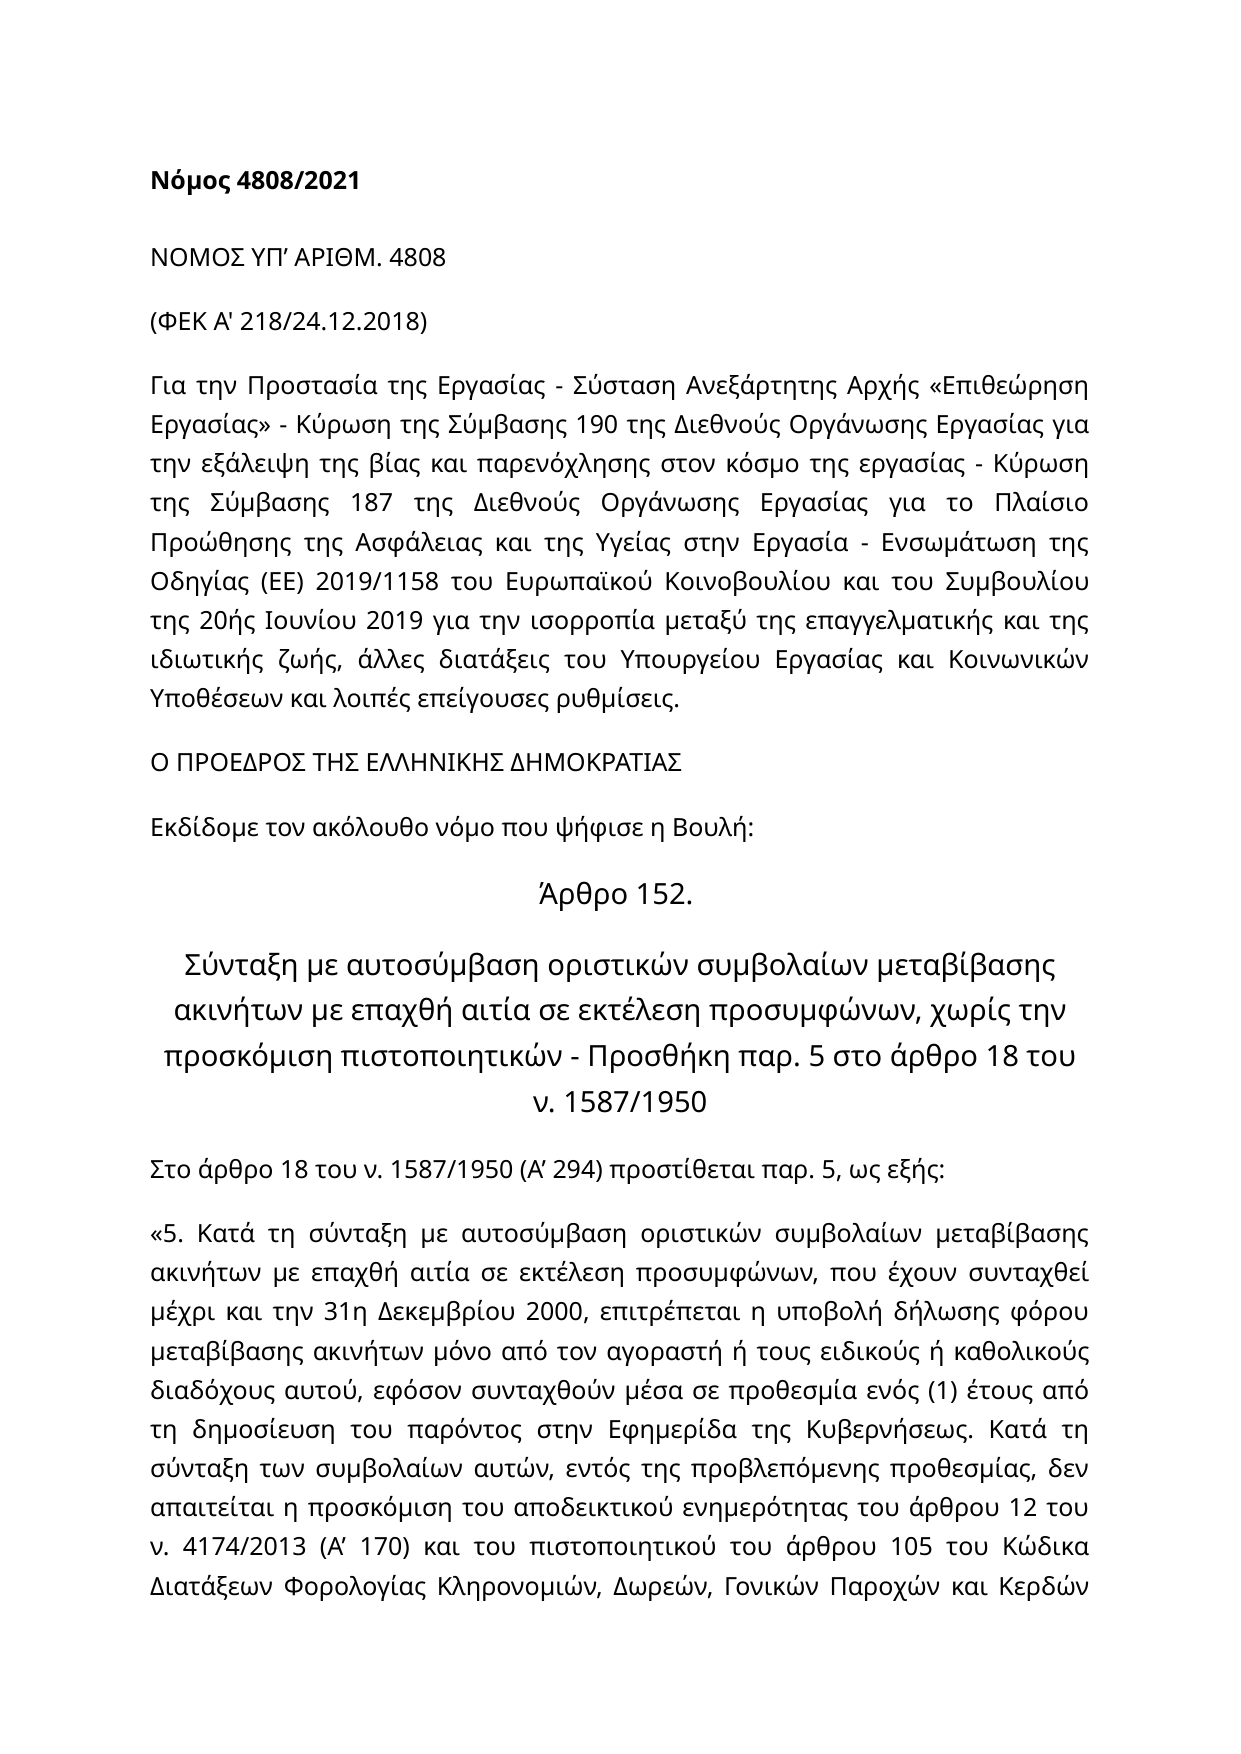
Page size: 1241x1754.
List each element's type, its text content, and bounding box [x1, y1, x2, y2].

text ΝΟΜΟΣ ΥΠ’ ΑΡΙΘΜ. 4808 [150, 239, 1090, 273]
subtitle Άρθρο 152. [150, 873, 1090, 913]
subtitle Σύνταξη με αυτοσύμβαση οριστικών συμβολαίων μεταβίβασης ακινήτων με επαχθή αιτία σε εκτέλεση προσυμφώνων, χωρίς την προσκόμιση πιστοποιητικών - Προσθήκη παρ. 5 στο άρθρο 18 του ν. 1587/1950 [150, 944, 1090, 1121]
text Ο ΠΡΟΕΔΡΟΣ ΤΗΣ ΕΛΛΗΝΙΚΗΣ ΔΗΜΟΚΡΑΤΙΑΣ [150, 745, 1090, 779]
text Εκδίδομε τον ακόλουθο νόμο που ψήφισε η Βουλή: [150, 809, 1090, 843]
text Στο άρθρο 18 του ν. 1587/1950 (Α’ 294) προστίθεται παρ. 5, ως εξής: [150, 1151, 1090, 1186]
text «5. Κατά τη σύνταξη με αυτοσύμβαση οριστικών συμβολαίων μεταβίβασης ακινήτων με επαχθή αιτία σε εκτέλεση προσυμφώνων, που έχουν συνταχθεί μέχρι και την 31η Δεκεμβρίου 2000, επιτρέπεται η υποβολή δήλωσης φόρου μεταβίβασης ακινήτων μόνο από τον αγοραστή ή τους ειδικούς ή καθολικούς διαδόχους αυτού, εφόσον συνταχθούν μέσα σε προθεσμία ενός (1) έτους από τη δημοσίευση του παρόντος στην Εφημερίδα της Κυβερνήσεως. Κατά τη σύνταξη των συμβολαίων αυτών, εντός της προβλεπόμενης προθεσμίας, δεν απαιτείται η προσκόμιση του αποδεικτικού ενημερότητας του άρθρου 12 του ν. 4174/2013 (Α’ 170) και του πιστοποιητικού του άρθρου 105 του Κώδικα Διατάξεων Φορολογίας Κληρονομιών, Δωρεών, Γονικών Παροχών και Κερδών [150, 1216, 1090, 1602]
title Νόμος 4808/2021 [150, 162, 1090, 197]
text (ΦΕΚ Α' 218/24.12.2018) [150, 303, 1090, 337]
text Για την Προστασία της Εργασίας - Σύσταση Ανεξάρτητης Αρχής «Επιθεώρηση Εργασίας» - Κύρωση της Σύμβασης 190 της Διεθνούς Οργάνωσης Εργασίας για την εξάλειψη της βίας και παρενόχλησης στον κόσμο της εργασίας - Κύρωση της Σύμβασης 187 της Διεθνούς Οργάνωσης Εργασίας για το Πλαίσιο Προώθησης της Ασφάλειας και της Υγείας στην Εργασία - Ενσωμάτωση της Οδηγίας (ΕΕ) 2019/1158 του Ευρωπαϊκού Κοινοβουλίου και του Συμβουλίου της 20ής Ιουνίου 2019 για την ισορροπία μεταξύ της επαγγελματικής και της ιδιωτικής ζωής, άλλες διατάξεις του Υπουργείου Εργασίας και Κοινωνικών Υποθέσεων και λοιπές επείγουσες ρυθμίσεις. [150, 367, 1090, 715]
